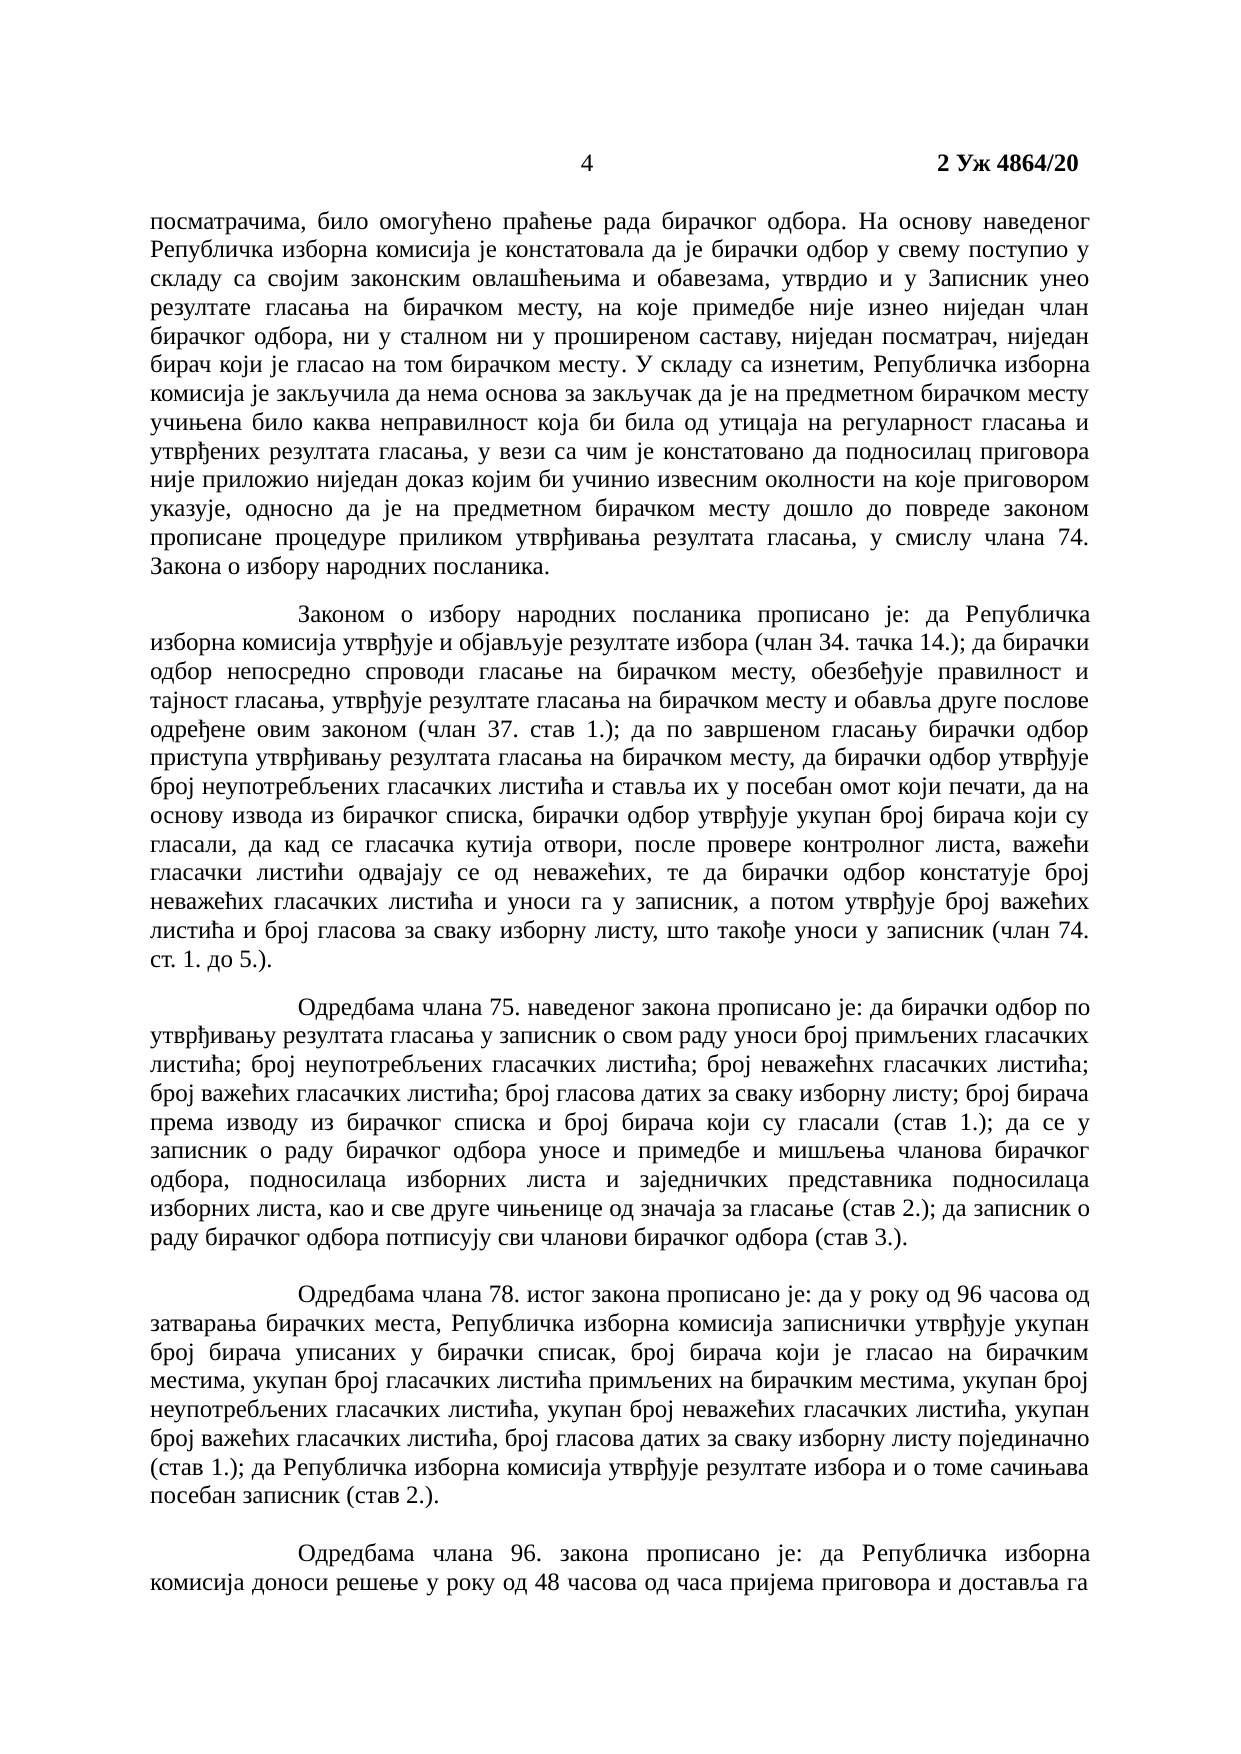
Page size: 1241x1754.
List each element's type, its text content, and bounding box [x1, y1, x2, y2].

text Одредбама члана 96. закона прописано је: да Републичка изборна комисија доноси решење у року од 48 часова од часа пријема приговора и доставља га [150, 1538, 1090, 1595]
text Одредбама члана 78. истог закона прописано је: да у року од 96 часова од затварања бирачких места, Републичка изборна комисија записнички утврђује укупан број бирача уписаних у бирачки списак, број бирача који је гласао на бирачким местима, укупан број гласачких листића примљених на бирачким местима, укупан број неупотребљених гласачких листића, укупан број неважећих гласачких листића, укупан број важећих гласачких листића, број гласова датих за сваку изборну листу појединачно (став 1.); да Републичка изборна комисија утврђује резултате избора и о томе сачињава посебан записник (став 2.). [150, 1250, 1090, 1509]
text Одредбама члана 75. наведеног закона прописано је: да бирачки одбор по утврђивању резултата гласања у записник о свом раду уноси број примљених гласачких листића; број неупотребљених гласачких листића; број неважећнх гласачких листића; број важећих гласачких листића; број гласова датих за сваку изборну листу; број бирача према изводу из бирачког списка и број бирача који су гласали (став 1.); да се у записник о раду бирачког одбора уносе и примедбе и мишљења чланова бирачког одбора, подносилаца изборних листа и заједничких представника подносилаца изборних листа, као и све друге чињенице од значаја за гласање (став 2.); да записник о раду бирачког одбора потписују сви чланови бирачког одбора (став 3.). [150, 992, 1090, 1250]
text Законом о избору народних посланика прописано је: да Републичка изборна комисија утврђује и објављује резултате избора (члан 34. тачка 14.); да бирачки одбор непосредно спроводи гласање на бирачком месту, обезбеђује правилност и тајност гласања, утврђује резултате гласања на бирачком месту и обавља друге послове одређене овим законом (члан 37. став 1.); да по завршеном гласању бирачки одбор приступа утврђивању резултата гласања на бирачком месту, да бирачки одбор утврђује број неупотребљених гласачких листића и ставља их у посебан омот који печати, да на основу извода из бирачког списка, бирачки одбор утврђује укупан број бирача који су гласали, да кад се гласачка кутија отвори, после провере контролног листа, важећи гласачки листићи одвајају се од неважећих, те да бирачки одбор констатује број неважећих гласачких листића и уноси га у записник, а потом утврђује број важећих листића и број гласова за сваку изборну листу, што такође уноси у записник (члан 74. ст. 1. до 5.). [150, 599, 1090, 972]
text посматрачима, било омогућено праћење рада бирачког одбора. На основу наведеног Републичка изборна комисија је констатовала да је бирачки одбор у свему поступио у складу са својим законским овлашћењима и обавезама, утврдио и у Записник унео резултате гласања на бирачком месту, на које примедбе није изнео ниједан члан бирачког одбора, ни у сталном ни у проширеном саставу, ниједан посматрач, ниједан бирач који је гласао на том бирачком месту. У складу са изнетим, Републичка изборна комисија је закључила да нема основа за закључак да је на предметном бирачком месту учињена било каква неправилност која би била од утицаја на регуларност гласања и утврђених резултата гласања, у вези са чим је констатовано да подносилац приговора није приложио ниједан доказ којим би учинио извесним околности на које приговором указује, односно да је на предметном бирачком месту дошло до повреде законом прописане процедуре приликом утврђивања резултата гласања, у смислу члана 74. Закона о избору народних посланика. [150, 206, 1090, 579]
